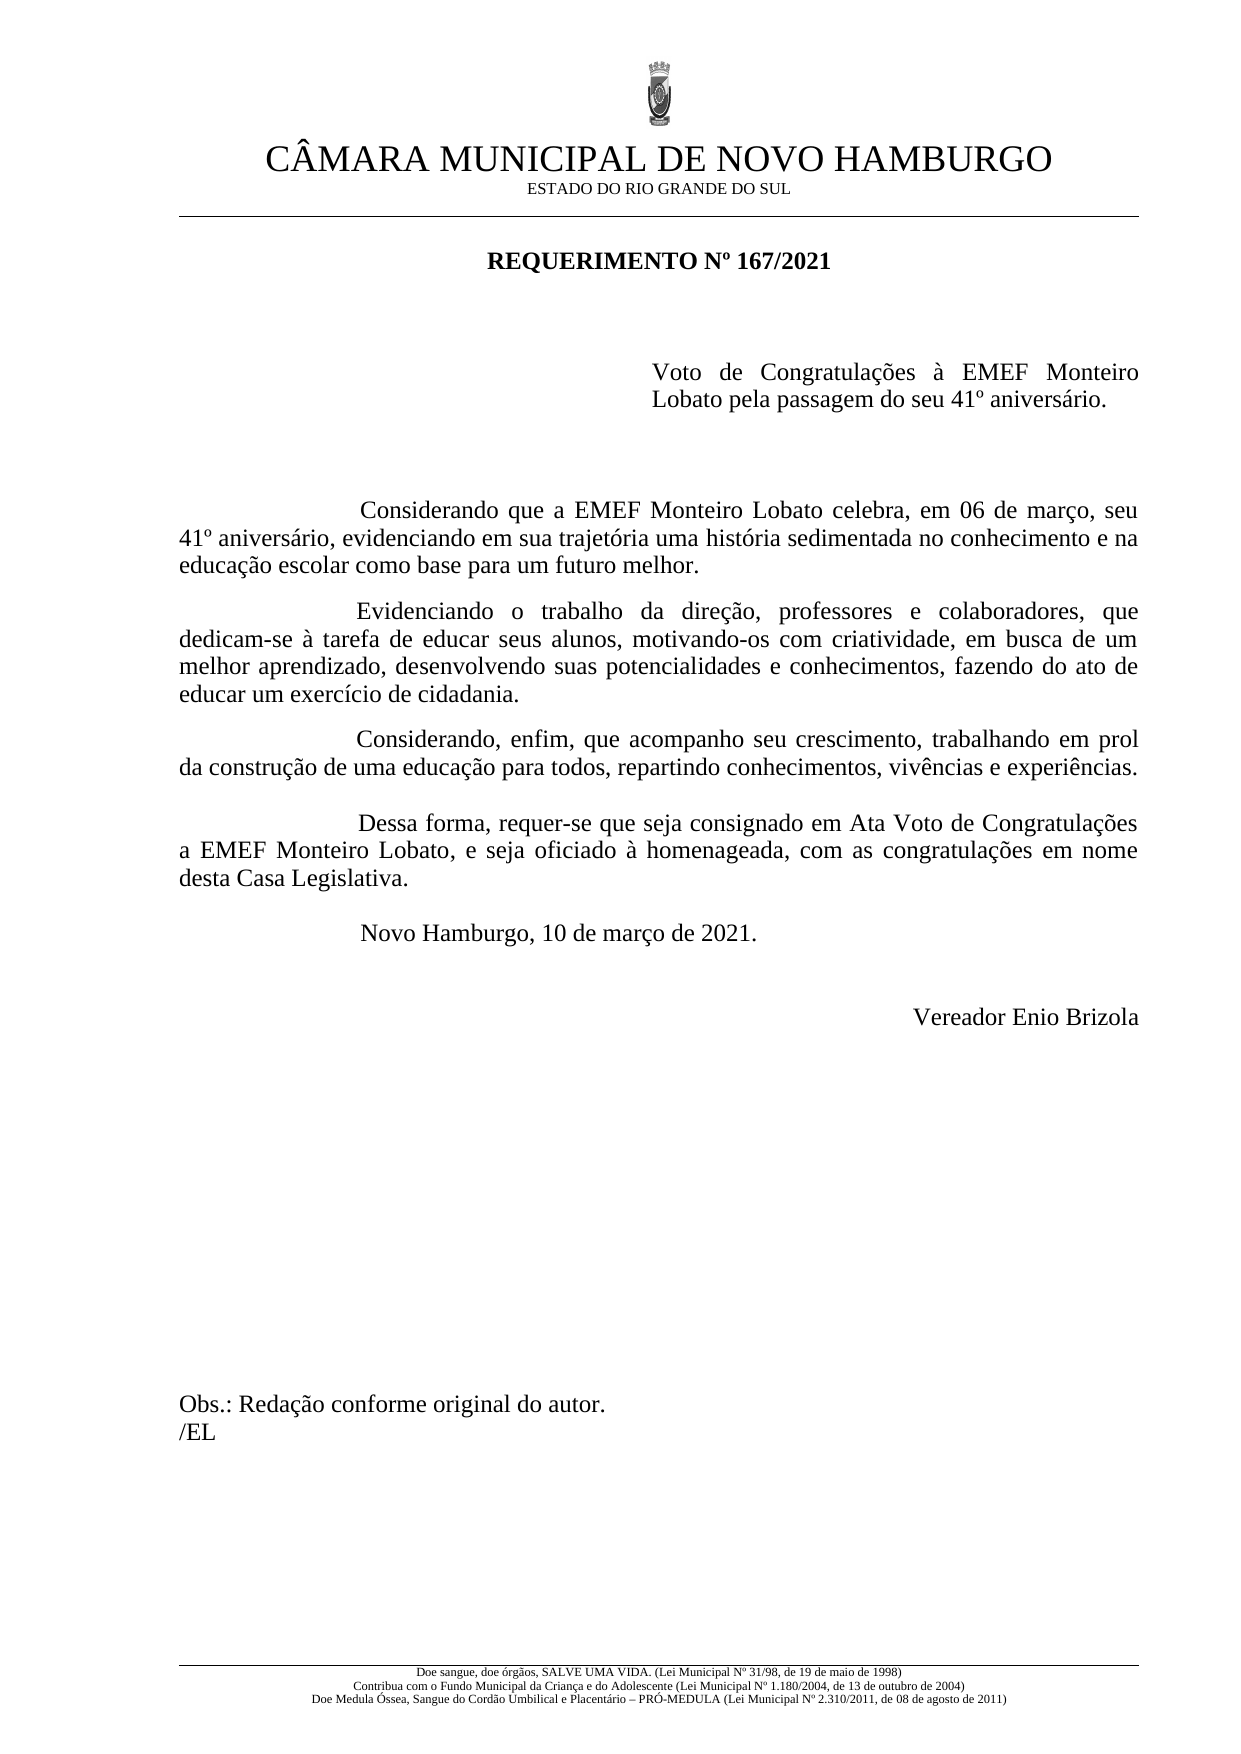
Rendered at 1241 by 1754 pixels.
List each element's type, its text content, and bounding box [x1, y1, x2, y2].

text Voto de Congratulações à EMEF Monteiro Lobato pela passagem do seu 41º aniversário. [652, 358, 1139, 413]
text /EL [179, 1418, 1139, 1446]
text Obs.: Redação conforme original do autor. [179, 1391, 1139, 1418]
text Considerando que a EMEF Monteiro Lobato celebra, em 06 de março, seu 41º aniversário, evidenciando em sua trajetória uma história sedimentada no conhecimento e na educação escolar como base para um futuro melhor. [179, 496, 1139, 579]
text REQUERIMENTO Nº 167/2021 [179, 247, 1139, 274]
text Considerando, enfim, que acompanho seu crescimento, trabalhando em prol da construção de uma educação para todos, repartindo conhecimentos, vivências e experiências. [179, 726, 1139, 781]
text Vereador Enio Brizola [179, 1003, 1139, 1030]
text Dessa forma, requer-se que seja consignado em Ata Voto de Congratulações a EMEF Monteiro Lobato, e seja oficiado à homenageada, com as congratulações em nome desta Casa Legislativa. [179, 809, 1139, 892]
list Novo Hamburgo, 10 de março de 2021. [216, 919, 1139, 947]
text Evidenciando o trabalho da direção, professores e colaboradores, que dedicam-se à tarefa de educar seus alunos, motivando-os com criatividade, em busca de um melhor aprendizado, desenvolvendo suas potencialidades e conhecimentos, fazendo do ato de educar um exercício de cidadania. [179, 597, 1139, 708]
